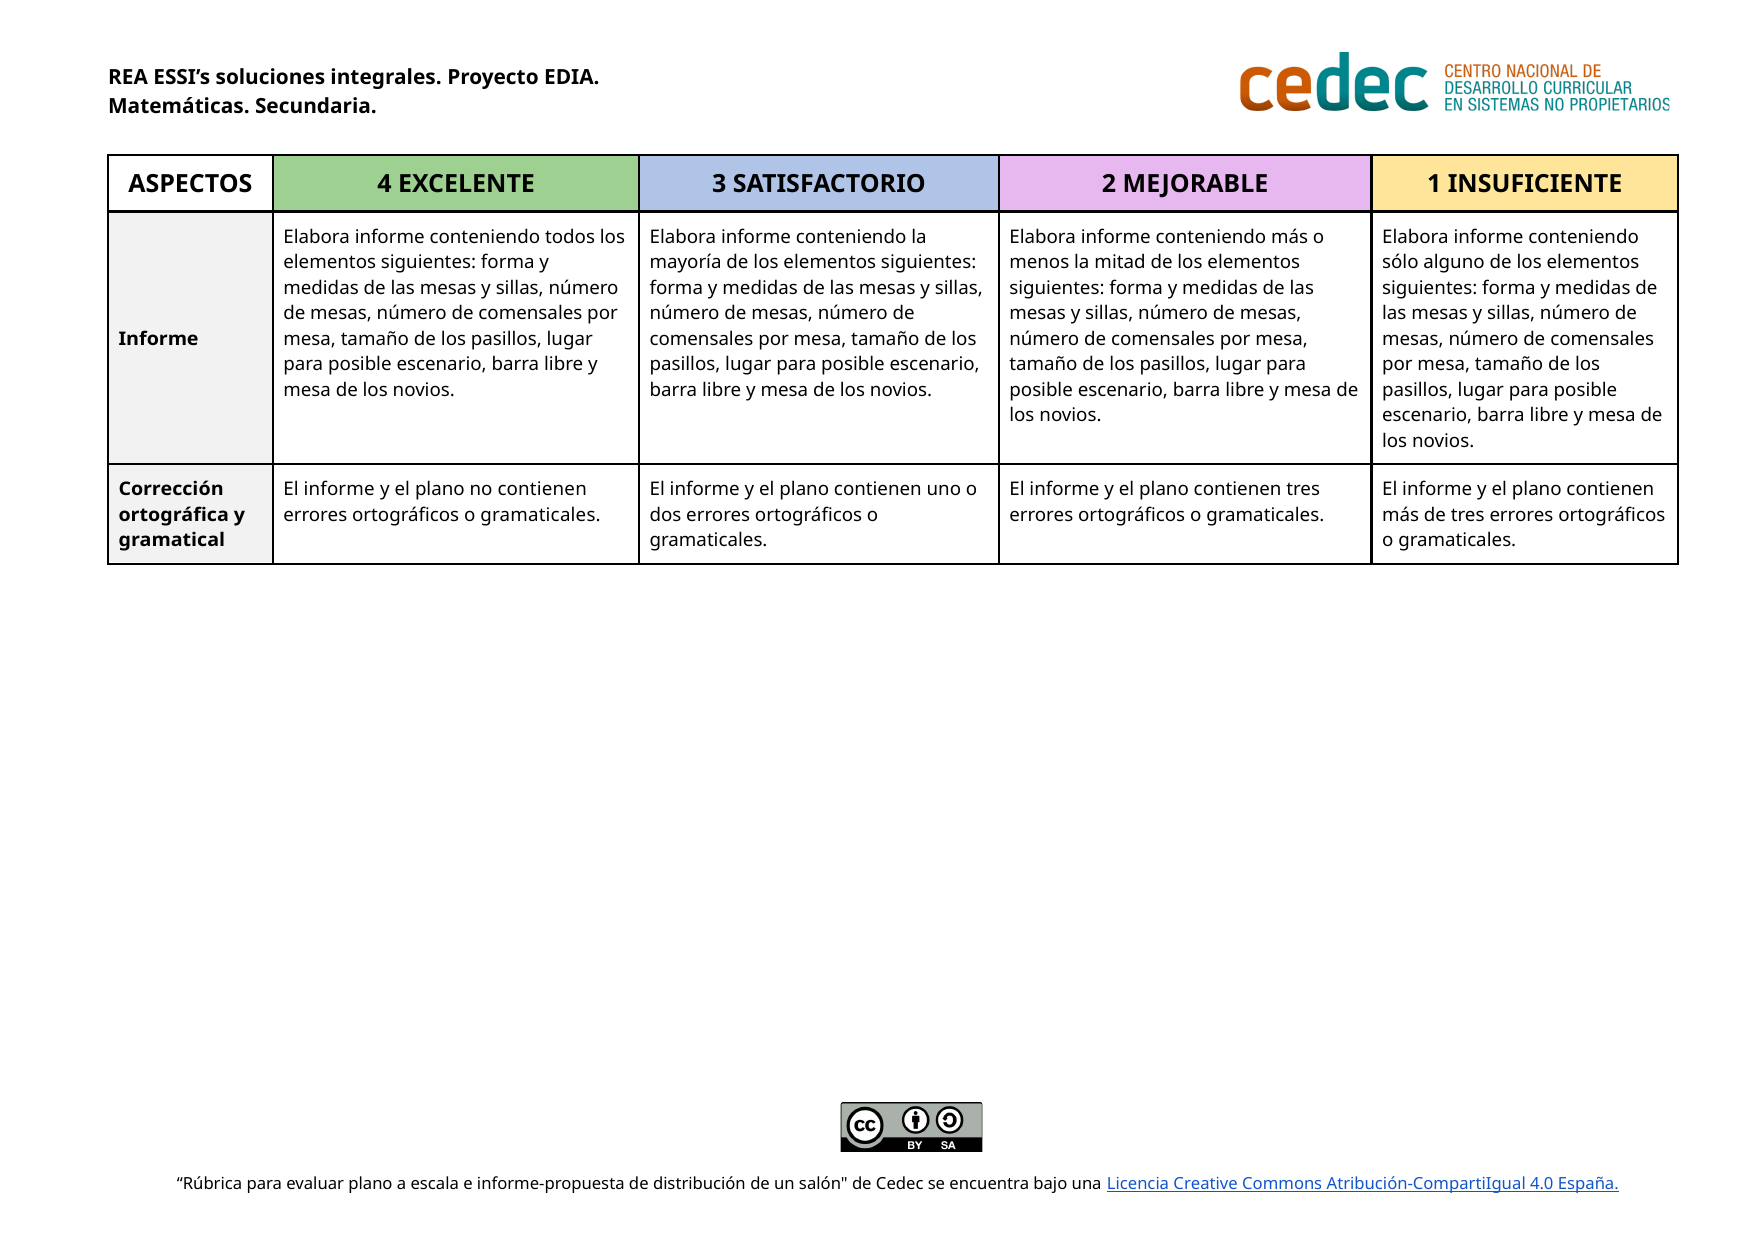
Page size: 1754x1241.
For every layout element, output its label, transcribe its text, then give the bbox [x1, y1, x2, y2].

table_cell Elabora informe conteniendo todos los elementos siguientes: forma y medidas de las mesas y sillas, número de mesas, número de comensales por mesa, tamaño de los pasillos, lugar para posible escenario, barra libre y mesa de los novios. [274, 213, 638, 463]
table_header 4 EXCELENTE [274, 156, 638, 210]
table_header 3 SATISFACTORIO [640, 156, 998, 210]
table_header 1 INSUFICIENTE [1373, 156, 1677, 210]
table_cell Corrección ortográfica y gramatical [109, 465, 272, 562]
table_cell El informe y el plano contienen tres errores ortográficos o gramaticales. [1000, 465, 1370, 562]
table_header ASPECTOS [109, 156, 272, 210]
table_cell El informe y el plano no contienen errores ortográficos o gramaticales. [274, 465, 638, 562]
picture [840, 1102, 983, 1152]
table_header 2 MEJORABLE [1000, 156, 1370, 210]
table_cell El informe y el plano contienen más de tres errores ortográficos o gramaticales. [1373, 465, 1677, 562]
picture [1240, 52, 1670, 111]
table_cell Elabora informe conteniendo la mayoría de los elementos siguientes: forma y medidas de las mesas y sillas, número de mesas, número de comensales por mesa, tamaño de los pasillos, lugar para posible escenario, barra libre y mesa de los novios. [640, 213, 998, 463]
table_cell Informe [109, 213, 272, 463]
table_cell Elabora informe conteniendo sólo alguno de los elementos siguientes: forma y medidas de las mesas y sillas, número de mesas, número de comensales por mesa, tamaño de los pasillos, lugar para posible escenario, barra libre y mesa de los novios. [1373, 213, 1677, 463]
table_cell Elabora informe conteniendo más o menos la mitad de los elementos siguientes: forma y medidas de las mesas y sillas, número de mesas, número de comensales por mesa, tamaño de los pasillos, lugar para posible escenario, barra libre y mesa de los novios. [1000, 213, 1370, 463]
table_cell El informe y el plano contienen uno o dos errores ortográficos o gramaticales. [640, 465, 998, 562]
